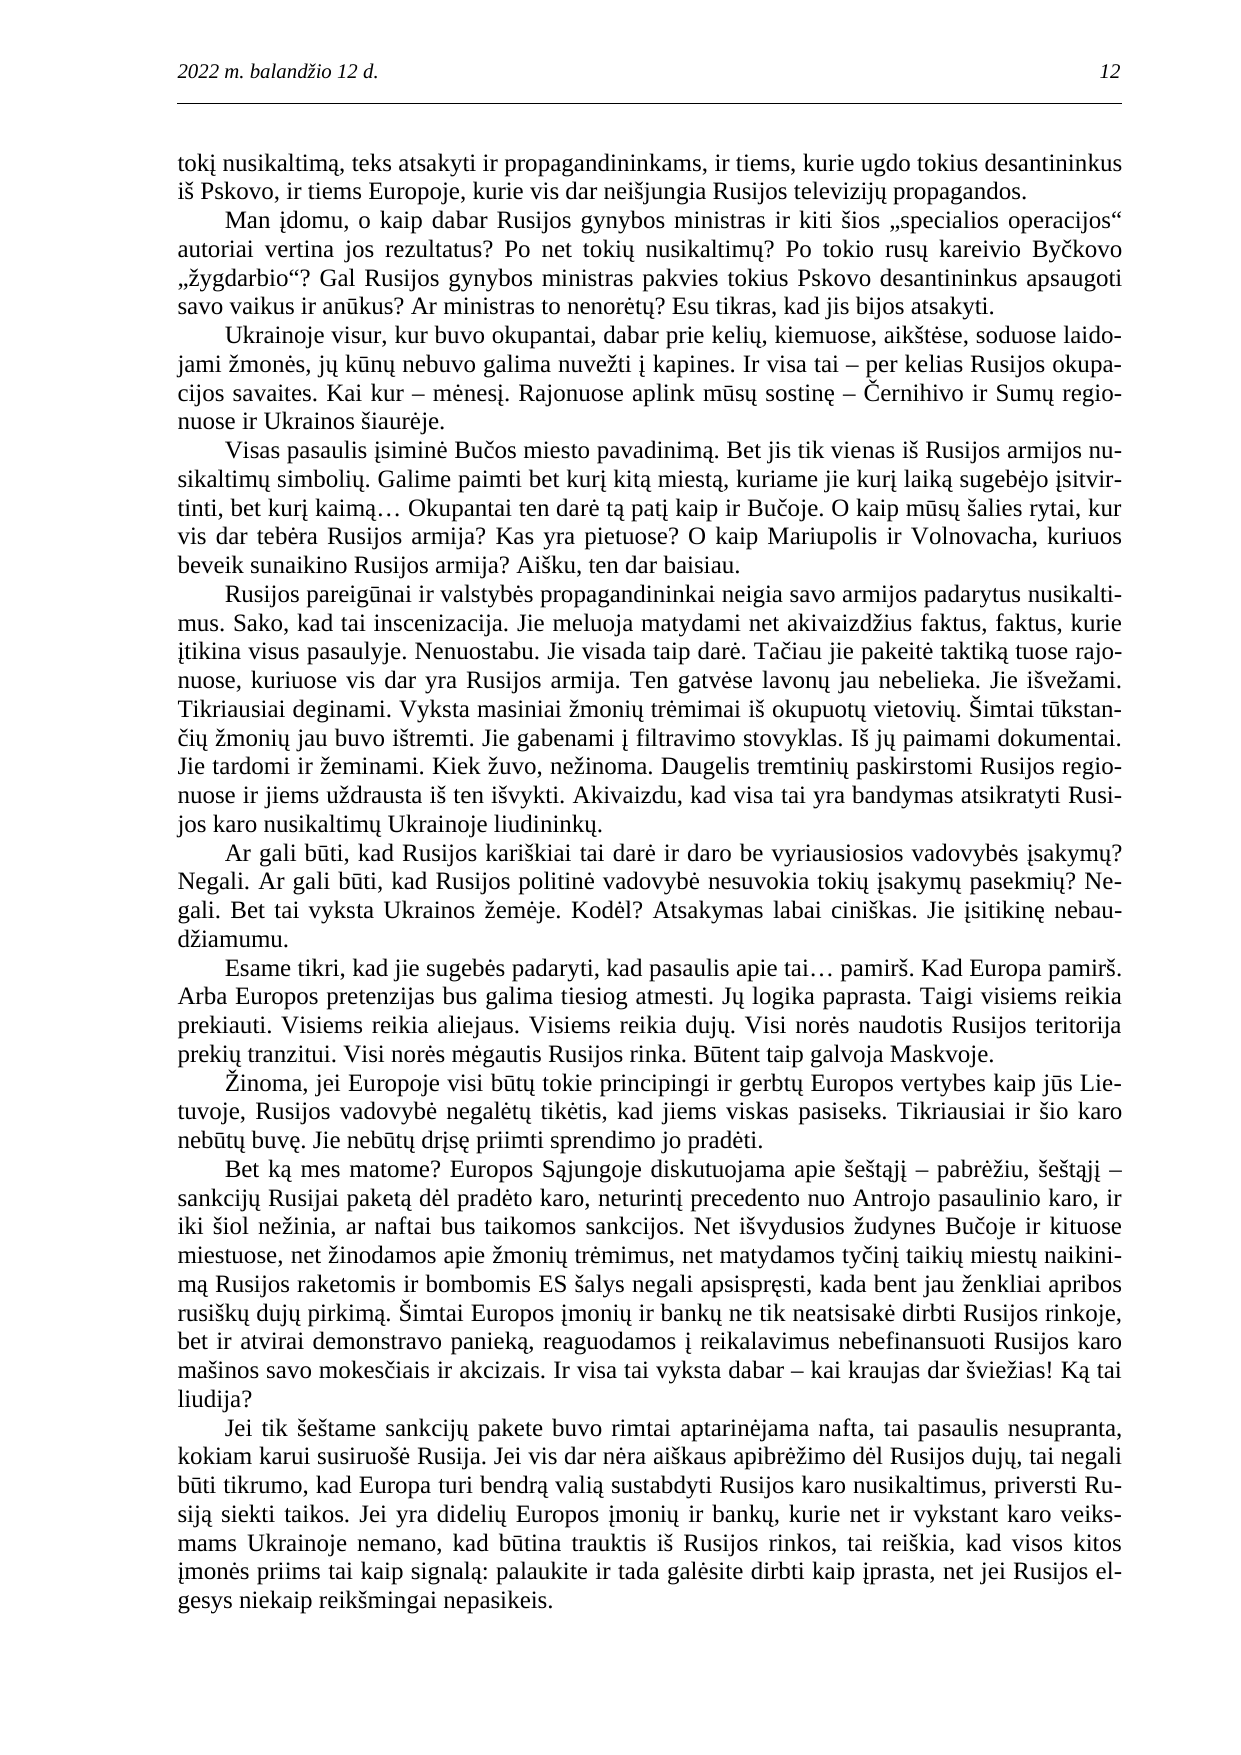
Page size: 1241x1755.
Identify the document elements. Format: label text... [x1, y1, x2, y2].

text Man įdo­mu, o kaip da­bar Ru­si­jos gy­ny­bos mi­nist­ras ir ki­ti šios „spe­cia­lios ope­ra­ci­jos“ au­to­riai ver­ti­na jos re­zul­ta­tus? Po net to­kių nu­si­kal­ti­mų? Po to­kio ru­sų ka­rei­vio Byč­ko­vo „žyg­dar­bio“? Gal Ru­si­jos gy­ny­bos mi­nist­ras pa­kvies to­kius Psko­vo de­san­ti­nin­kus ap­sau­go­ti sa­vo vai­kus ir anū­kus? Ar mi­nist­ras to ne­no­rė­tų? Esu tik­ras, kad jis bi­jos at­sa­ky­ti. [177, 205, 1122, 320]
text Ži­no­ma, jei Eu­ro­po­je vi­si bū­tų to­kie prin­ci­pin­gi ir gerb­tų Eu­ro­pos ver­ty­bes kaip jūs Lie­tu­vo­je, Ru­si­jos va­do­vy­bė ne­ga­lė­tų ti­kė­tis, kad jiems vis­kas pa­si­seks. Tik­riau­siai ir šio ka­ro ne­bū­tų bu­vę. Jie ne­bū­tų drį­sę pri­im­ti spren­di­mo jo pra­dė­ti. [177, 1068, 1122, 1154]
text Ar ga­li bū­ti, kad Ru­si­jos ka­riš­kiai tai da­rė ir da­ro be vy­riau­sio­sios va­do­vy­bės įsa­ky­mų? Ne­ga­li. Ar ga­li bū­ti, kad Ru­si­jos po­li­ti­nė va­do­vy­bė ne­su­vo­kia to­kių įsa­ky­mų pa­sek­mių? Ne­ga­li. Bet tai vyks­ta Uk­rai­nos že­mė­je. Ko­dėl? At­sa­ky­mas la­bai ci­niš­kas. Jie įsi­ti­ki­nę ne­bau­džia­mu­mu. [177, 838, 1122, 953]
text Jei tik šeš­ta­me sank­ci­jų pa­ke­te bu­vo rim­tai ap­ta­ri­nė­ja­ma naf­ta, tai pa­sau­lis ne­su­pran­ta, ko­kiam ka­rui su­si­ruo­šė Ru­si­ja. Jei vis dar nė­ra aiš­kaus api­brė­ži­mo dėl Ru­si­jos du­jų, tai ne­ga­li bū­ti tik­ru­mo, kad Eu­ro­pa tu­ri ben­drą va­lią su­stab­dy­ti Ru­si­jos ka­ro nu­si­kal­ti­mus, pri­vers­ti Ru­si­ją siek­ti tai­kos. Jei yra di­de­lių Eu­ro­pos įmo­nių ir ban­kų, ku­rie net ir vyks­tant ka­ro veiks­mams Uk­rai­no­je ne­ma­no, kad bū­ti­na trauk­tis iš Ru­si­jos rin­kos, tai reiš­kia, kad vi­sos ki­tos įmo­nės pri­ims tai kaip sig­na­lą: pa­lau­ki­te ir ta­da ga­lė­si­te dirb­ti kaip įpras­ta, net jei Ru­si­jos el­ge­sys nie­kaip reikš­min­gai ne­pa­si­keis. [177, 1413, 1122, 1614]
text Esa­me tik­ri, kad jie su­ge­bės pa­da­ry­ti, kad pa­sau­lis apie tai… pa­mirš. Kad Eu­ro­pa pa­mirš. Ar­ba Eu­ro­pos pre­ten­zi­jas bus ga­li­ma tie­siog at­mes­ti. Jų lo­gi­ka pa­pras­ta. Tai­gi vi­siems rei­kia pre­kiau­ti. Vi­siems rei­kia alie­jaus. Vi­siems rei­kia du­jų. Vi­si no­rės nau­do­tis Ru­si­jos te­ri­to­ri­ja pre­kių tran­zi­tui. Vi­si no­rės mė­gau­tis Ru­si­jos rin­ka. Bū­tent taip gal­vo­ja Mask­vo­je. [177, 953, 1122, 1068]
text Vi­sas pa­sau­lis įsi­mi­nė Bu­čos mies­to pa­va­di­ni­mą. Bet jis tik vie­nas iš Ru­si­jos ar­mi­jos nu­si­kal­ti­mų sim­bo­lių. Ga­li­me pa­im­ti bet ku­rį ki­tą mies­tą, ku­ria­me jie ku­rį lai­ką su­ge­bė­jo įsi­tvir­tin­ti, bet ku­rį kai­mą… Oku­pan­tai ten da­rė tą pa­tį kaip ir Bu­čo­je. O kaip mū­sų ša­lies ry­tai, kur vis dar te­bė­ra Ru­si­jos ar­mi­ja? Kas yra pie­tuo­se? O kaip Ma­riu­po­lis ir Vol­no­vac­ha, ku­riuos be­veik su­nai­ki­no Ru­si­jos ar­mi­ja? Aiš­ku, ten dar bai­siau. [177, 435, 1122, 579]
text Ru­si­jos pa­rei­gū­nai ir vals­ty­bės pro­pa­gan­di­nin­kai nei­gia sa­vo ar­mi­jos pa­da­ry­tus nu­si­kal­ti­mus. Sa­ko, kad tai ins­ce­ni­za­ci­ja. Jie me­luo­ja ma­ty­da­mi net aki­vaiz­džius fak­tus, fak­tus, ku­rie įti­ki­na vi­sus pa­sau­ly­je. Ne­nuos­ta­bu. Jie vi­sa­da taip da­rė. Ta­čiau jie pa­kei­tė tak­ti­ką tuo­se ra­jo­nuo­se, ku­riuo­se vis dar yra Ru­si­jos ar­mi­ja. Ten gat­vė­se la­vo­nų jau ne­be­lie­ka. Jie iš­ve­ža­mi. Tik­riau­siai de­gi­na­mi. Vyks­ta ma­si­niai žmo­nių trė­mi­mai iš oku­puo­tų vie­to­vių. Šim­tai tūks­tan­čių žmo­nių jau bu­vo iš­trem­ti. Jie ga­be­na­mi į fil­tra­vi­mo sto­vyk­las. Iš jų pa­ima­mi do­ku­men­tai. Jie tar­do­mi ir že­mi­na­mi. Kiek žu­vo, ne­ži­no­ma. Dau­ge­lis trem­ti­nių pa­skirs­to­mi Ru­si­jos re­gio­nuo­se ir jiems už­draus­ta iš ten iš­vyk­ti. Aki­vaiz­du, kad vi­sa tai yra ban­dy­mas at­si­kra­ty­ti Ru­si­jos ka­ro nu­si­kal­ti­mų Uk­rai­no­je liu­di­nin­kų. [177, 579, 1122, 838]
text Bet ką mes ma­to­me? Eu­ro­pos Są­jun­go­je dis­ku­tuo­ja­ma apie šeš­tą­jį – pa­brė­žiu, šeš­tą­jį – sank­ci­jų Ru­si­jai pa­ke­tą dėl pra­dė­to ka­ro, ne­tu­rin­tį pre­ce­den­to nuo Ant­ro­jo pa­sau­li­nio ka­ro, ir iki šiol ne­ži­nia, ar naf­tai bus tai­ko­mos sank­ci­jos. Net iš­vy­du­sios žu­dy­nes Bu­čo­je ir ki­tuo­se mies­tuo­se, net ži­no­da­mos apie žmo­nių trė­mi­mus, net ma­ty­da­mos ty­či­nį tai­kių mies­tų nai­ki­ni­mą Ru­si­jos ra­ke­to­mis ir bom­bo­mis ES ša­lys ne­ga­li ap­si­spręs­ti, ka­da bent jau žen­kliai ap­ri­bos ru­siš­kų du­jų pir­ki­mą. Šim­tai Eu­ro­pos įmo­nių ir ban­kų ne tik ne­at­si­sa­kė dirb­ti Ru­si­jos rin­ko­je, bet ir at­vi­rai de­monst­ra­vo pa­nie­ką, re­a­guo­da­mos į rei­ka­la­vi­mus ne­be­fi­nan­suo­ti Ru­si­jos ka­ro ma­ši­nos sa­vo mo­kes­čiais ir ak­ci­zais. Ir vi­sa tai vyks­ta da­bar – kai krau­jas dar švie­žias! Ką tai liu­di­ja? [177, 1154, 1122, 1413]
text Uk­rai­no­je vi­sur, kur bu­vo oku­pan­tai, da­bar prie ke­lių, kie­muo­se, aikš­tė­se, so­duo­se lai­do­ja­mi žmo­nės, jų kū­nų ne­bu­vo ga­li­ma nu­vež­ti į ka­pi­nes. Ir vi­sa tai – per ke­lias Ru­si­jos oku­pa­ci­jos sa­vai­tes. Kai kur – mė­ne­sį. Ra­jo­nuo­se ap­link mū­sų sos­ti­nę – Čer­ni­hi­vo ir Su­mų re­gio­nuo­se ir Uk­rai­nos šiau­rė­je. [177, 320, 1122, 435]
text to­kį nu­si­kal­ti­mą, teks at­sa­ky­ti ir pro­pa­gan­di­nin­kams, ir tiems, ku­rie ug­do to­kius de­san­ti­nin­kus iš Psko­vo, ir tiems Eu­ro­po­je, ku­rie vis dar ne­iš­jun­gia Ru­si­jos te­le­vi­zi­jų pro­pa­gan­dos. [177, 148, 1122, 205]
